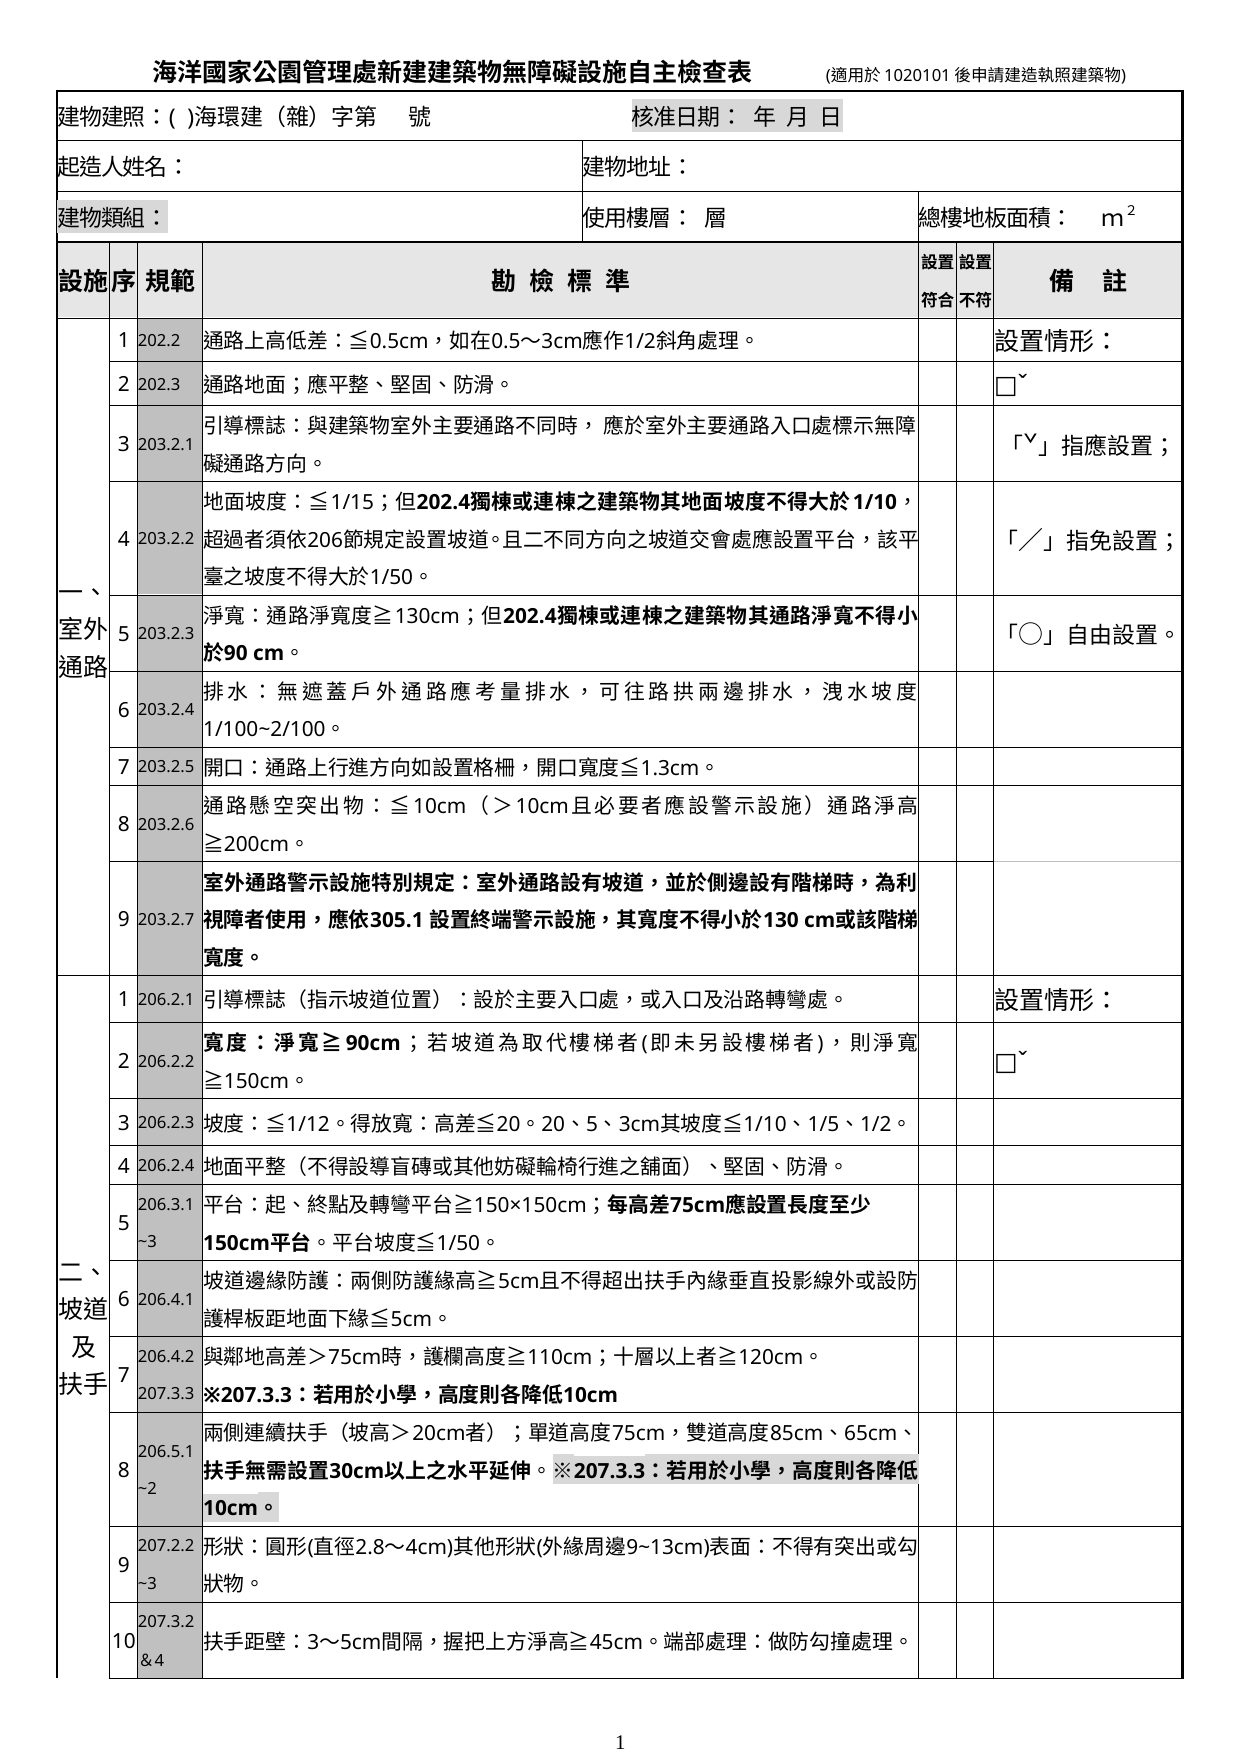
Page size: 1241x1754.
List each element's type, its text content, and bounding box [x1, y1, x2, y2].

table_cell [919, 482, 956, 594]
table_cell 寬度：淨寬≧90cm；若坡道為取代樓梯者(即未另設樓梯者)，則淨寬≧150cm。 [203, 1023, 918, 1098]
table_cell 7 [110, 748, 137, 785]
table_cell 206.2.4 [138, 1146, 202, 1184]
table_cell [957, 1099, 993, 1145]
table_cell 坡度：≦1/12。得放寬：高差≦20。20、5、3cm其坡度≦1/10、1/5、1/2。 [203, 1099, 918, 1145]
table_cell [957, 672, 993, 747]
table_cell [994, 1146, 1181, 1184]
table_cell 206.3.1~3 [138, 1185, 202, 1260]
table_cell 平台：起、終點及轉彎平台≧150×150cm；每高差75cm應設置長度至少150cm平台。平台坡度≦1/50。 [203, 1185, 918, 1260]
table_cell 203.2.7 [138, 862, 202, 975]
table_cell 起造人姓名： [58, 141, 582, 191]
table_cell 「○」自由設置。 [994, 596, 1181, 671]
table_cell [957, 482, 993, 594]
table_cell [994, 786, 1181, 861]
table_cell 排水：無遮蓋戶外通路應考量排水，可往路拱兩邊排水，洩水坡度1/100~2/100。 [203, 672, 918, 747]
table_cell 203.2.5 [138, 748, 202, 785]
table_cell [919, 1261, 956, 1336]
table_cell 坡道邊緣防護：兩側防護緣高≧5cm且不得超出扶手內緣垂直投影線外或設防護桿板距地面下緣≦5cm。 [203, 1261, 918, 1336]
table_cell [919, 976, 956, 1022]
table_cell 「ˇ」指應設置； [994, 406, 1181, 481]
table_cell 5 [110, 596, 137, 671]
table_cell 建物類組： [58, 192, 582, 241]
table_cell 9 [110, 862, 137, 975]
table_cell 使用樓層： 層 [583, 192, 918, 241]
table_cell 規範 [138, 243, 202, 317]
table_cell 兩側連續扶手（坡高＞20cm者）；單道高度75cm，雙道高度85cm、65cm、扶手無需設置30cm以上之水平延伸。※207.3.3：若用於小學，高度則各降低10cm。 [203, 1413, 918, 1526]
table_cell 5 [110, 1185, 137, 1260]
table_cell [994, 1603, 1181, 1678]
table_cell 設置情形： [994, 319, 1181, 361]
table_cell 通路懸空突出物：≦10cm（＞10cm且必要者應設警示設施）通路淨高≧200cm。 [203, 786, 918, 861]
table_cell [919, 406, 956, 481]
table_cell 通路上高低差：≦0.5cm，如在0.5～3cm應作1/2斜角處理。 [203, 319, 918, 361]
table_cell [994, 1527, 1181, 1602]
table_cell [957, 748, 993, 785]
table_cell 地面坡度：≦1/15；但202.4獨棟或連棟之建築物其地面坡度不得大於1/10，超過者須依206節規定設置坡道。且二不同方向之坡道交會處應設置平台，該平臺之坡度不得大於1/50。 [203, 482, 918, 594]
table_cell 206.5.1~2 [138, 1413, 202, 1526]
table_cell 207.2.2~3 [138, 1527, 202, 1602]
table_cell 3 [110, 1099, 137, 1145]
table_cell 設置不符 [957, 243, 993, 317]
table_cell [957, 862, 993, 975]
table_cell [919, 1527, 956, 1602]
table_cell 4 [110, 1146, 137, 1184]
table_cell 通路地面；應平整、堅固、防滑。 [203, 362, 918, 405]
table_cell [994, 862, 1181, 975]
table_cell 引導標誌：與建築物室外主要通路不同時， 應於室外主要通路入口處標示無障礙通路方向。 [203, 406, 918, 481]
table_cell 206.2.1 [138, 976, 202, 1022]
table_cell 總樓地板面積： ｍ２ [919, 192, 1181, 241]
table_cell [919, 1099, 956, 1145]
text 海洋國家公園管理處新建建築物無障礙設施自主檢查表 (適用於1020101後申請建造執照建築物) [96, 52, 1181, 89]
table_cell 2 [110, 362, 137, 405]
table_cell [919, 362, 956, 405]
table_cell [957, 1527, 993, 1602]
table_cell 203.2.1 [138, 406, 202, 481]
table_cell [957, 1185, 993, 1260]
table_cell [919, 596, 956, 671]
table_header 建物建照：( )海環建（雜）字第 號 核准日期： 年 月 日 [58, 92, 1181, 140]
table_cell 6 [110, 1261, 137, 1336]
table_cell 206.4.1 [138, 1261, 202, 1336]
table_cell 3 [110, 406, 137, 481]
table_cell [919, 1337, 956, 1412]
table_cell [957, 1413, 993, 1526]
table_cell [957, 976, 993, 1022]
table_cell 203.2.6 [138, 786, 202, 861]
table_cell 室外通路警示設施特別規定：室外通路設有坡道，並於側邊設有階梯時，為利視障者使用，應依305.1 設置終端警示設施，其寬度不得小於130 cm或該階梯寬度。 [203, 862, 918, 975]
table_cell 203.2.3 [138, 596, 202, 671]
table_cell 一、室外通路 [58, 319, 109, 975]
table_cell [994, 1413, 1181, 1526]
table_cell [994, 1261, 1181, 1336]
table_cell [957, 596, 993, 671]
table_cell 9 [110, 1527, 137, 1602]
table_cell 設置符合 [919, 243, 956, 317]
table_cell 勘檢標準 [203, 243, 918, 317]
table_cell [919, 748, 956, 785]
table_cell [919, 1603, 956, 1678]
table_cell [919, 319, 956, 361]
table_cell [919, 786, 956, 861]
table_cell [994, 672, 1181, 747]
table_cell 序 [110, 243, 137, 317]
table_cell [994, 1099, 1181, 1145]
table_cell [957, 406, 993, 481]
table_cell [957, 1603, 993, 1678]
table_cell 6 [110, 672, 137, 747]
table_cell 設施 [58, 243, 109, 317]
table_cell [957, 1023, 993, 1098]
table_cell 形狀：圓形(直徑2.8～4cm)其他形狀(外緣周邊9~13cm)表面：不得有突出或勾狀物。 [203, 1527, 918, 1602]
table_cell □ˇ [994, 1023, 1181, 1098]
table_cell 206.2.3 [138, 1099, 202, 1145]
table_cell [919, 1146, 956, 1184]
table_cell [994, 748, 1181, 785]
table_cell 206.2.2 [138, 1023, 202, 1098]
table_cell [919, 1023, 956, 1098]
table_cell 設置情形： [994, 976, 1181, 1022]
table_cell 「∕」指免設置； [994, 482, 1181, 594]
table_cell [919, 862, 956, 975]
table_cell [957, 1337, 993, 1412]
table_cell [957, 319, 993, 361]
table_cell 202.3 [138, 362, 202, 405]
table_cell 地面平整（不得設導盲磚或其他妨礙輪椅行進之舖面）、堅固、防滑。 [203, 1146, 918, 1184]
table_cell 開口：通路上行進方向如設置格柵，開口寬度≦1.3cm。 [203, 748, 918, 785]
table_cell 備 註 [994, 243, 1181, 317]
table_cell 8 [110, 786, 137, 861]
table_cell 203.2.2 [138, 482, 202, 594]
table_cell 淨寬：通路淨寬度≧130cm；但202.4獨棟或連棟之建築物其通路淨寬不得小於90 cm。 [203, 596, 918, 671]
table_cell 7 [110, 1337, 137, 1412]
table_cell [919, 672, 956, 747]
table_cell [994, 1337, 1181, 1412]
table_cell 與鄰地高差＞75cm時，護欄高度≧110cm；十層以上者≧120cm。 ※207.3.3：若用於小學，高度則各降低10cm [203, 1337, 918, 1412]
table_cell 建物地址： [583, 141, 1181, 191]
table_cell 二、坡道及 扶手 [58, 976, 109, 1678]
table_cell [919, 1185, 956, 1260]
table_cell 10 [110, 1603, 137, 1678]
table_cell [994, 1185, 1181, 1260]
table_cell [957, 786, 993, 861]
table_cell 207.3.2＆4 [138, 1603, 202, 1678]
table_cell 206.4.2207.3.3 [138, 1337, 202, 1412]
table_cell [919, 1413, 956, 1526]
table_cell 202.2 [138, 319, 202, 361]
table_cell 1 [110, 976, 137, 1022]
table_cell 8 [110, 1413, 137, 1526]
table_cell 4 [110, 482, 137, 594]
table_cell 1 [110, 319, 137, 361]
table_cell [957, 362, 993, 405]
table_cell 2 [110, 1023, 137, 1098]
table_cell 203.2.4 [138, 672, 202, 747]
table_cell 引導標誌（指示坡道位置）：設於主要入口處，或入口及沿路轉彎處。 [203, 976, 918, 1022]
table_cell 扶手距壁：3～5cm間隔，握把上方淨高≧45cm。端部處理：做防勾撞處理。 [203, 1603, 918, 1678]
table_cell □ˇ [994, 362, 1181, 405]
table_cell [957, 1261, 993, 1336]
table_cell [957, 1146, 993, 1184]
